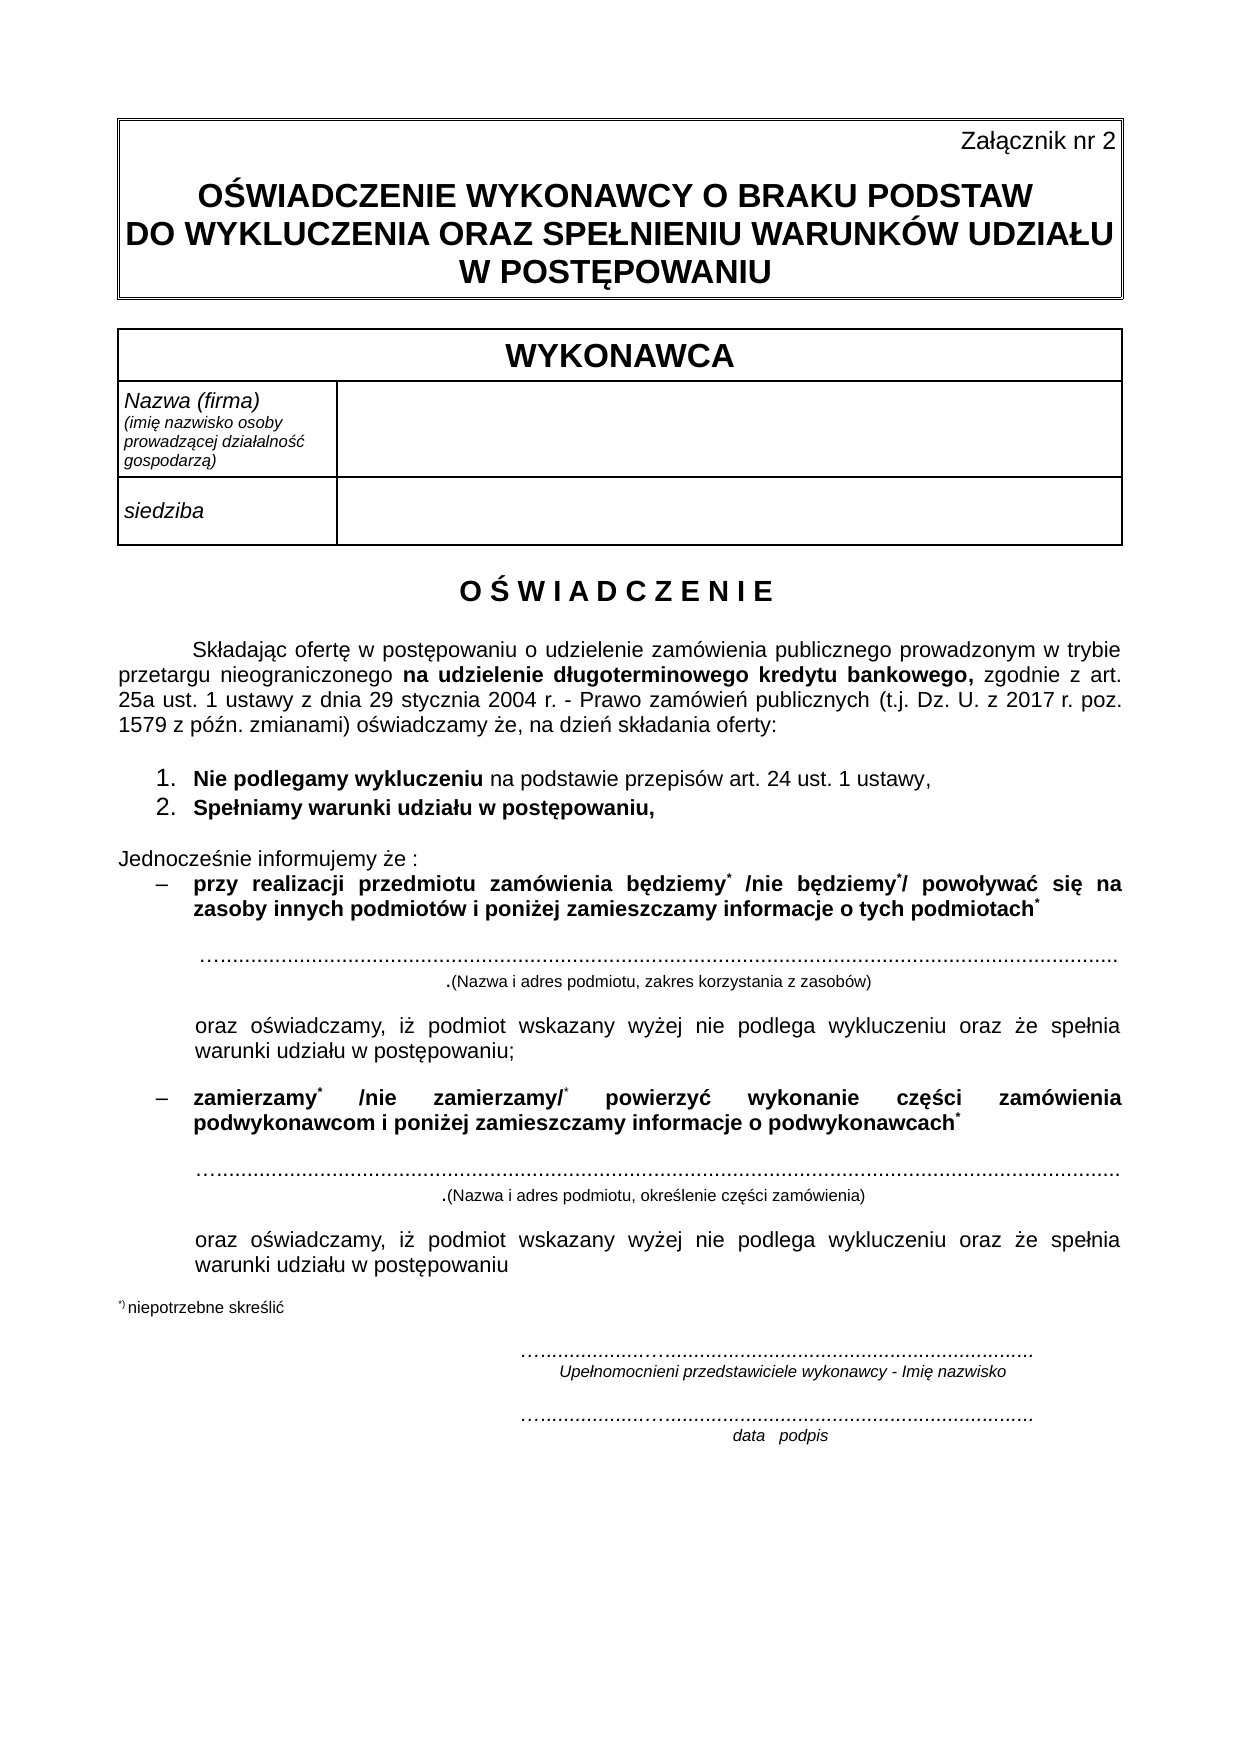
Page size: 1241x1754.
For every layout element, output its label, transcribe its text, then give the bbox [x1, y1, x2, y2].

table_cell [338, 478, 1121, 543]
list zamierzamy* /nie zamierzamy/* powierzyć wykonanie części zamówienia podwykonawcom i poniżej zamieszczamy informacje o podwykonawcach* [156, 1084, 1122, 1135]
table_cell [338, 382, 1121, 476]
list przy realizacji przedmiotu zamówienia będziemy* /nie będziemy*/ powoływać się na zasoby innych podmiotów i poniżej zamieszczamy informacje o tych podmiotach* [156, 871, 1122, 921]
text data podpis [474, 1426, 1093, 1445]
text Upełnomocnieni przedstawiciele wykonawcy - Imię nazwisko [474, 1362, 1093, 1381]
table_cell siedziba [119, 478, 336, 543]
text O Ś W I A D C Z E N I E [118, 574, 1122, 608]
list Nie podlegamy wykluczeniu na podstawie przepisów art. 24 ust. 1 ustawy, [156, 763, 1122, 791]
text oraz oświadczamy, iż podmiot wskazany wyżej nie podlega wykluczeniu oraz że spełnia warunki udziału w postępowaniu [195, 1227, 1122, 1277]
list Spełniamy warunki udziału w postępowaniu, [156, 791, 1122, 820]
text Składając ofertę w postępowaniu o udzielenie zamówienia publicznego prowadzonym w trybie przetargu nieograniczonego na udzielenie długoterminowego kredytu bankowego, zgodnie z art. 25a ust. 1 ustawy z dnia 29 stycznia 2004 r. - Prawo zamówień publicznych (t.j. Dz. U. z 2017 r. poz. 1579 z późn. zmianami) oświadczamy że, na dzień składania oferty: [118, 637, 1122, 737]
text …......................................................................................................................................................(Nazwa i adres podmiotu, określenie części zamówienia) [194, 1156, 1122, 1206]
text Jednocześnie informujemy że : [118, 845, 1122, 871]
text oraz oświadczamy, iż podmiot wskazany wyżej nie podlega wykluczeniu oraz że spełnia warunki udziału w postępowaniu; [195, 1013, 1122, 1063]
text …..................…................................................................ [474, 1402, 1093, 1426]
table_cell Nazwa (firma) (imię nazwisko osoby prowadzącej działalność gospodarzą) [119, 382, 336, 476]
table_header Załącznik nr 2 OŚWIADCZENIE WYKONAWCY O BRAKU PODSTAW DO WYKLUCZENIA ORAZ SPEŁNIENIU WARUNKÓW UDZIAŁU W POSTĘPOWANIU [120, 121, 1121, 297]
text …..................…................................................................ [474, 1338, 1093, 1362]
table_header WYKONAWCA [119, 330, 1121, 380]
text *) niepotrzebne skreślić [118, 1298, 1122, 1317]
text ….....................................................................................................................................................(Nazwa i adres podmiotu, zakres korzystania z zasobów) [195, 942, 1122, 992]
